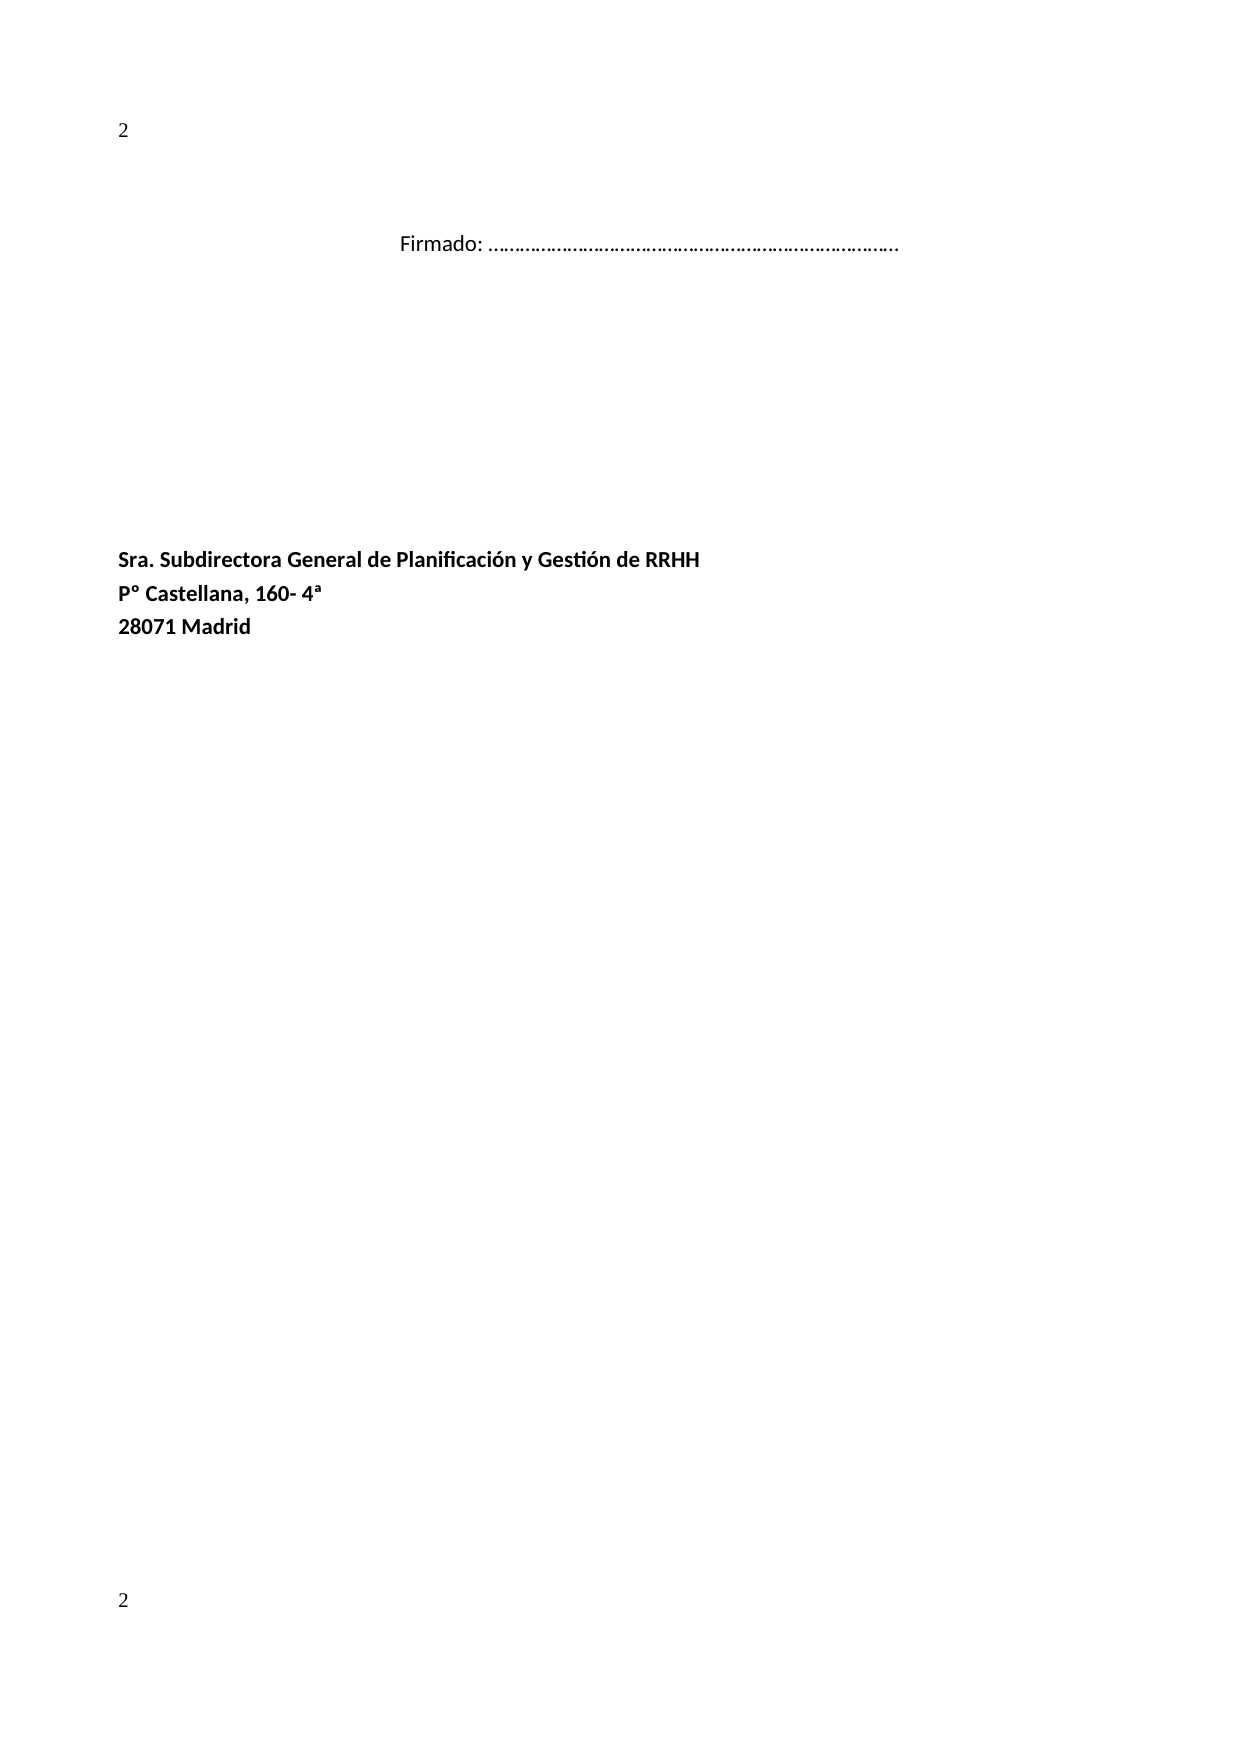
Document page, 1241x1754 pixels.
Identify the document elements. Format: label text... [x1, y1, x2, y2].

text Firmado: …………………………………………………………………… [118, 229, 1181, 257]
text Pº Castellana, 160- 4ª [118, 579, 1122, 607]
text Sra. Subdirectora General de Planificación y Gestión de RRHH [118, 545, 1122, 573]
text 28071 Madrid [118, 612, 1122, 641]
